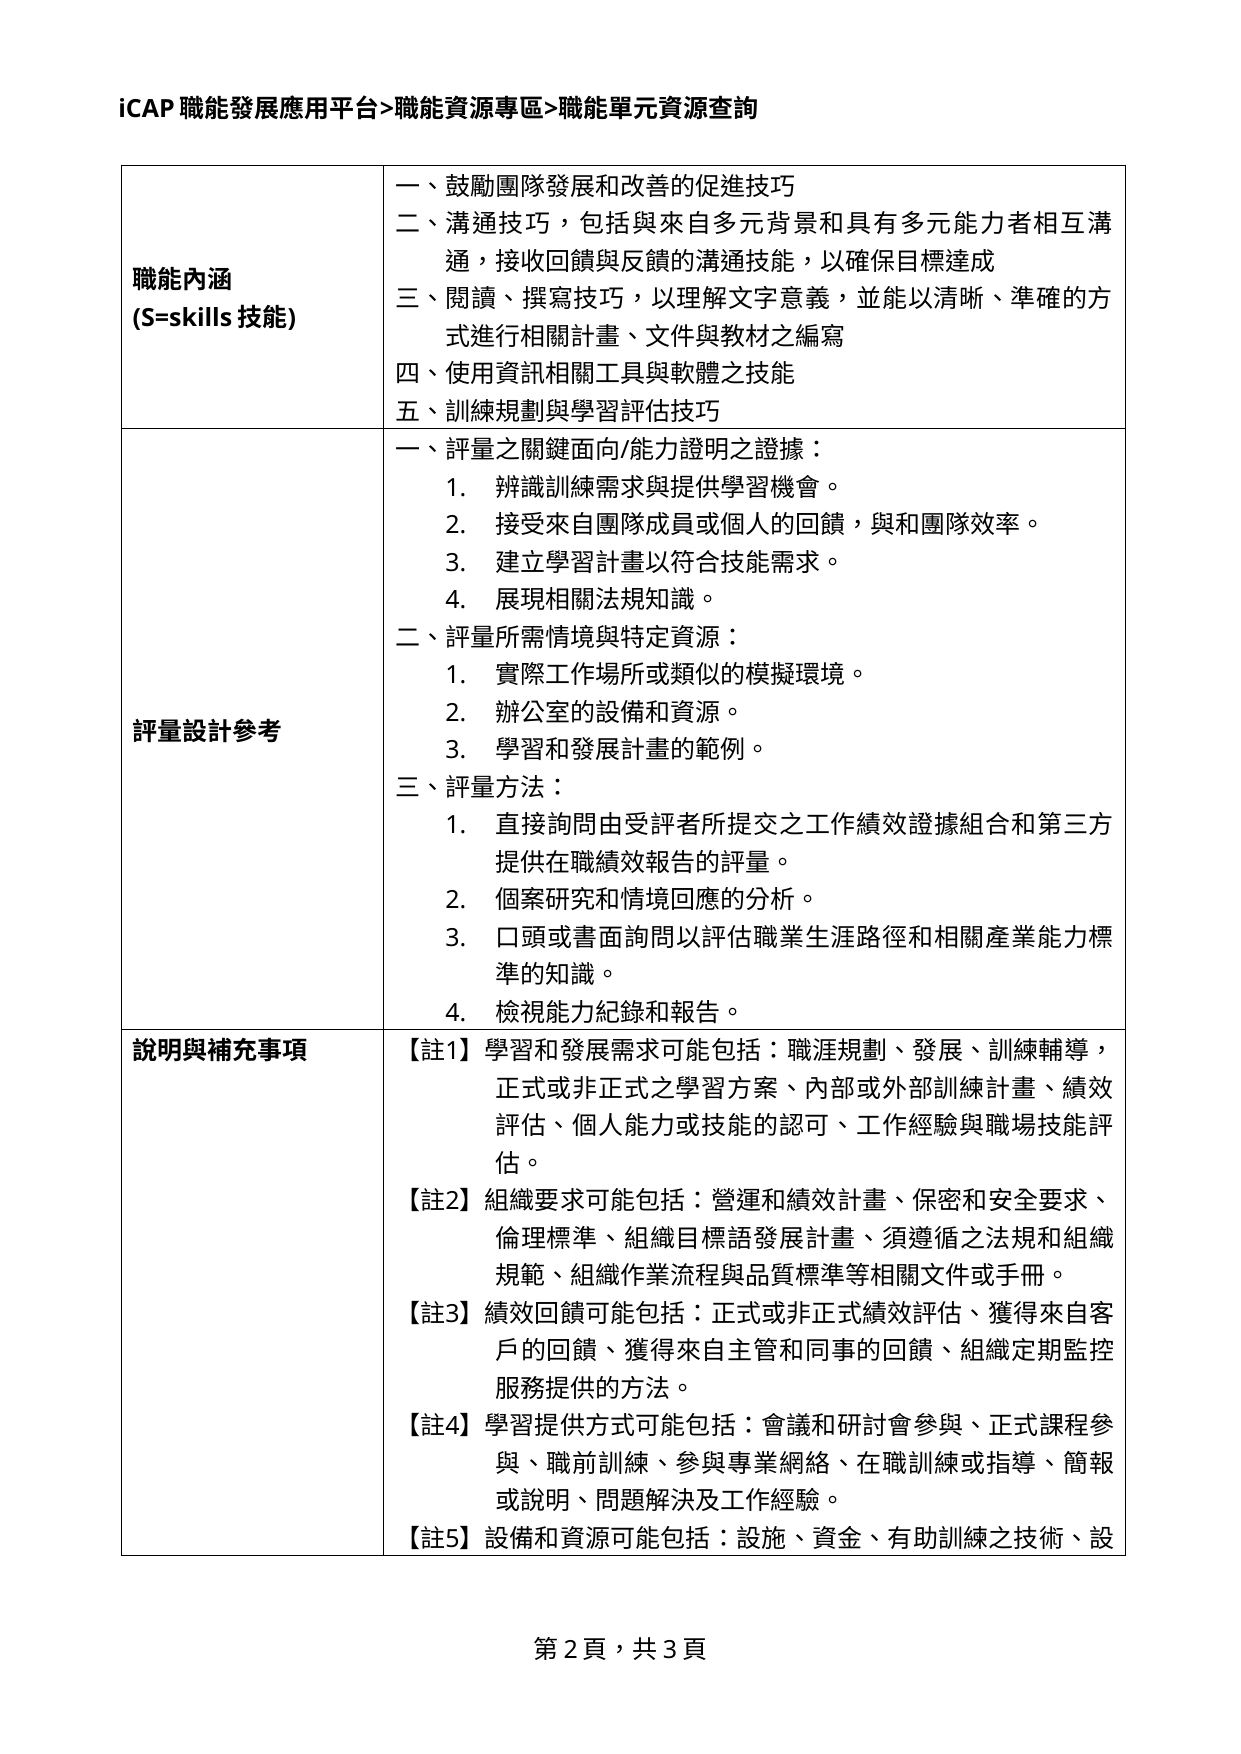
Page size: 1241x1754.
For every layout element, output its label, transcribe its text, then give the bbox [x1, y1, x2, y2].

table_cell 說明與補充事項 [122, 1030, 383, 1555]
table_cell 鼓勵團隊發展和改善的促進技巧 溝通技巧，包括與來自多元背景和具有多元能力者相互溝通，接收回饋與反饋的溝通技能，以確保目標達成 閱讀、撰寫技巧，以理解文字意義，並能以清晰、準確的方式進行相關計畫、文件與教材之編寫 使用資訊相關工具與軟體之技能 訓練規劃與學習評估技巧 [384, 166, 1125, 428]
table_cell 職能內涵 (S=skills技能) [122, 166, 383, 428]
table_cell 學習和發展需求可能包括：職涯規劃、發展、訓練輔導，正式或非正式之學習方案、內部或外部訓練計畫、績效評估、個人能力或技能的認可、工作經驗與職場技能評估。 組織要求可能包括：營運和績效計畫、保密和安全要求、倫理標準、組織目標語發展計畫、須遵循之法規和組織規範、組織作業流程與品質標準等相關文件或手冊。 績效回饋可能包括：正式或非正式績效評估、獲得來自客戶的回饋、獲得來自主管和同事的回饋、組織定期監控服務提供的方法。 學習提供方式可能包括：會議和研討會參與、正式課程參與、職前訓練、參與專業網絡、在職訓練或指導、簡報或說明、問題解決及工作經驗。 設備和資源可能包括：設施、資金、有助訓練之技術、設備，例如：輔助教學器具、教材等。 訓練和輔導協助可能包括：公平和倫理的實務作法、鼓勵團隊學習風氣、提供正向回饋給團隊成員，及尊重所有參與者的貢獻，並給予成就褒揚 [384, 1030, 1125, 1555]
table_cell 評量之關鍵面向/能力證明之證據： 辨識訓練需求與提供學習機會。 接受來自團隊成員或個人的回饋，與和團隊效率。 建立學習計畫以符合技能需求。 展現相關法規知識。 評量所需情境與特定資源： 實際工作場所或類似的模擬環境。 辦公室的設備和資源。 學習和發展計畫的範例。 評量方法： 直接詢問由受評者所提交之工作績效證據組合和第三方提供在職績效報告的評量。 個案研究和情境回應的分析。 口頭或書面詢問以評估職業生涯路徑和相關產業能力標準的知識。 檢視能力紀錄和報告。 [384, 429, 1125, 1029]
table_cell 評量設計參考 [122, 429, 383, 1029]
